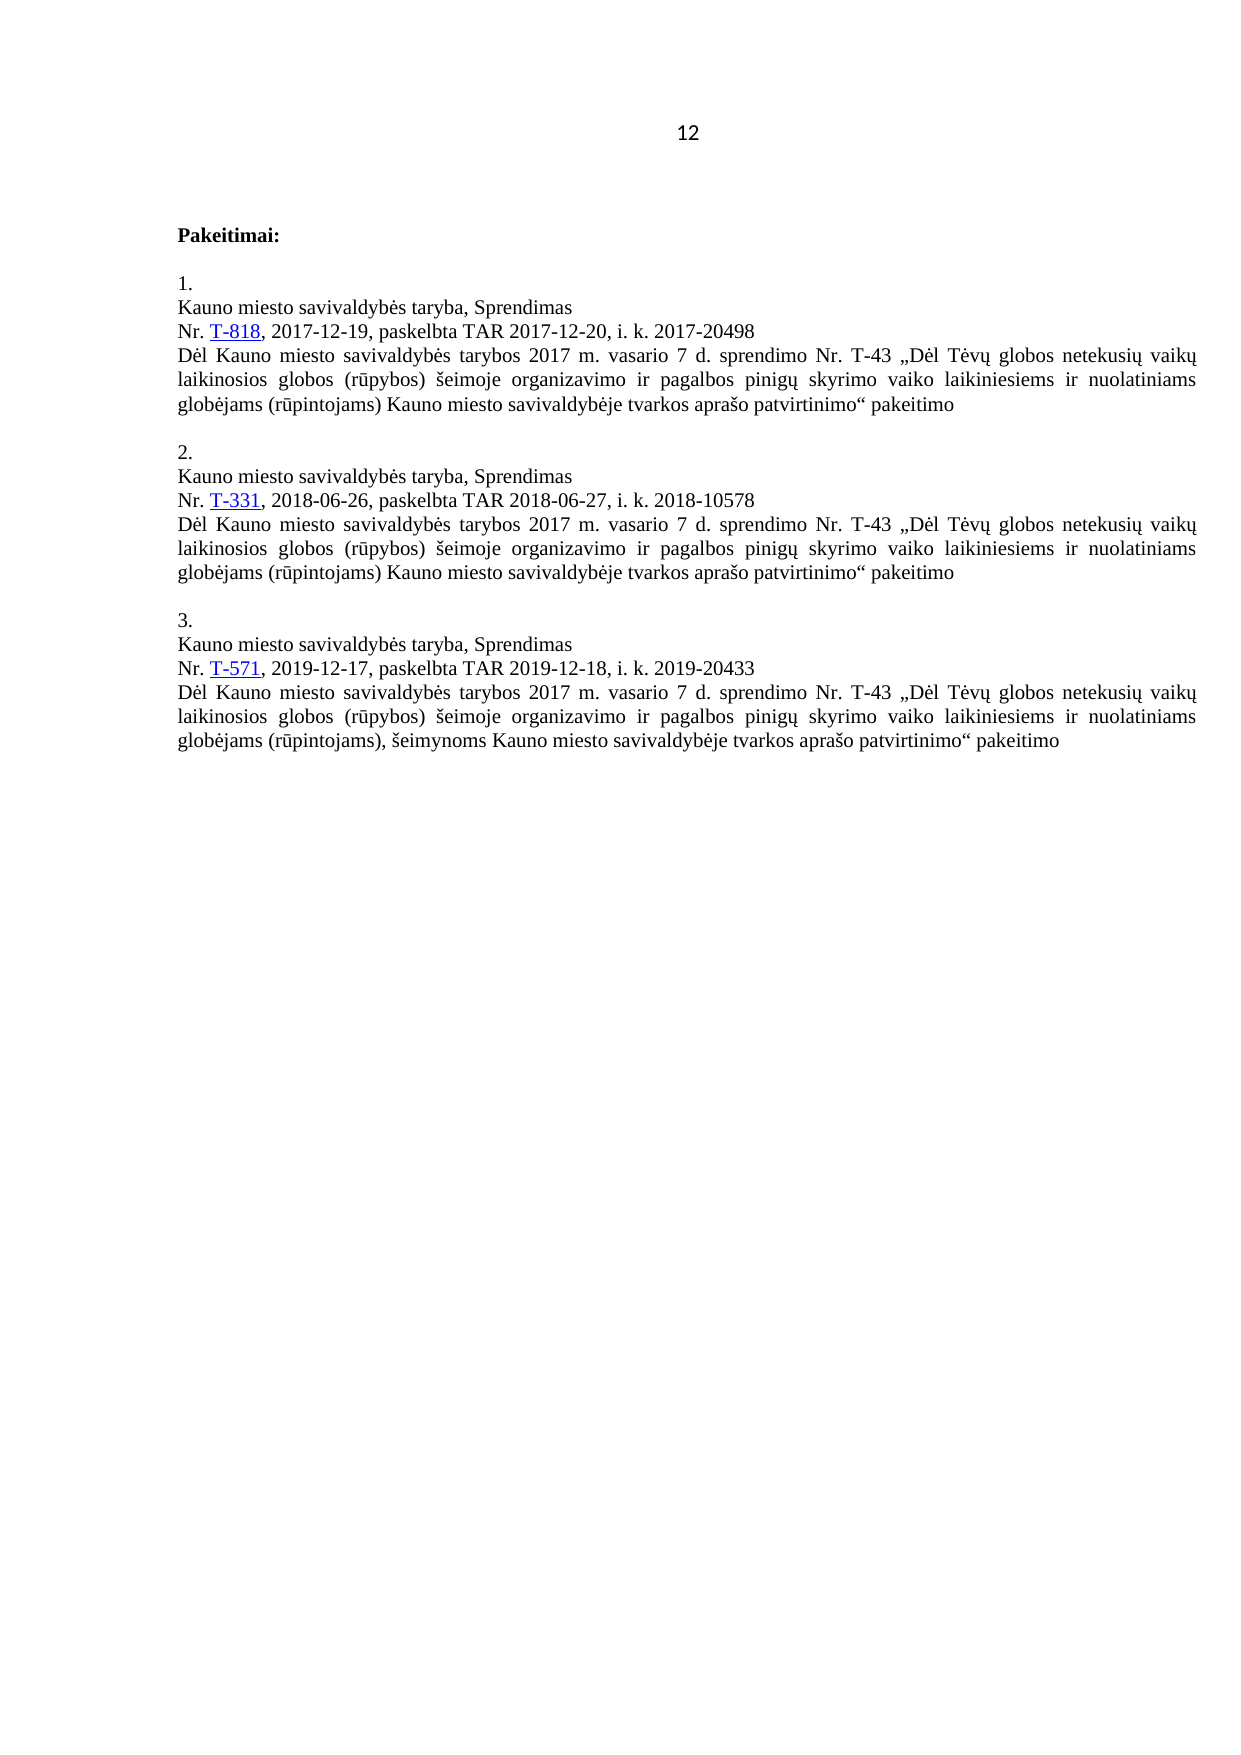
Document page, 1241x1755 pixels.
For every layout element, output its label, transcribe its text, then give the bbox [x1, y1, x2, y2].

text Dėl Kauno miesto savivaldybės tarybos 2017 m. vasario 7 d. sprendimo Nr. T-43 „Dėl Tėvų globos netekusių vaikų laikinosios globos (rūpybos) šeimoje organizavimo ir pagalbos pinigų skyrimo vaiko laikiniesiems ir nuolatiniams globėjams (rūpintojams), šeimynoms Kauno miesto savivaldybėje tvarkos aprašo patvirtinimo“ pakeitimo [177, 680, 1198, 752]
text Kauno miesto savivaldybės taryba, Sprendimas [177, 464, 1198, 488]
text Nr. T-818, 2017-12-19, paskelbta TAR 2017-12-20, i. k. 2017-20498 [177, 319, 1198, 343]
text 3. [177, 608, 1198, 632]
text Nr. T-571, 2019-12-17, paskelbta TAR 2019-12-18, i. k. 2019-20433 [177, 656, 1198, 680]
text Kauno miesto savivaldybės taryba, Sprendimas [177, 632, 1198, 656]
text 2. [177, 439, 1198, 464]
text Kauno miesto savivaldybės taryba, Sprendimas [177, 295, 1198, 319]
text Dėl Kauno miesto savivaldybės tarybos 2017 m. vasario 7 d. sprendimo Nr. T-43 „Dėl Tėvų globos netekusių vaikų laikinosios globos (rūpybos) šeimoje organizavimo ir pagalbos pinigų skyrimo vaiko laikiniesiems ir nuolatiniams globėjams (rūpintojams) Kauno miesto savivaldybėje tvarkos aprašo patvirtinimo“ pakeitimo [177, 343, 1198, 416]
text Dėl Kauno miesto savivaldybės tarybos 2017 m. vasario 7 d. sprendimo Nr. T-43 „Dėl Tėvų globos netekusių vaikų laikinosios globos (rūpybos) šeimoje organizavimo ir pagalbos pinigų skyrimo vaiko laikiniesiems ir nuolatiniams globėjams (rūpintojams) Kauno miesto savivaldybėje tvarkos aprašo patvirtinimo“ pakeitimo [177, 512, 1198, 584]
text Nr. T-331, 2018-06-26, paskelbta TAR 2018-06-27, i. k. 2018-10578 [177, 488, 1198, 512]
text Pakeitimai: [177, 223, 1198, 247]
text 1. [177, 271, 1198, 295]
